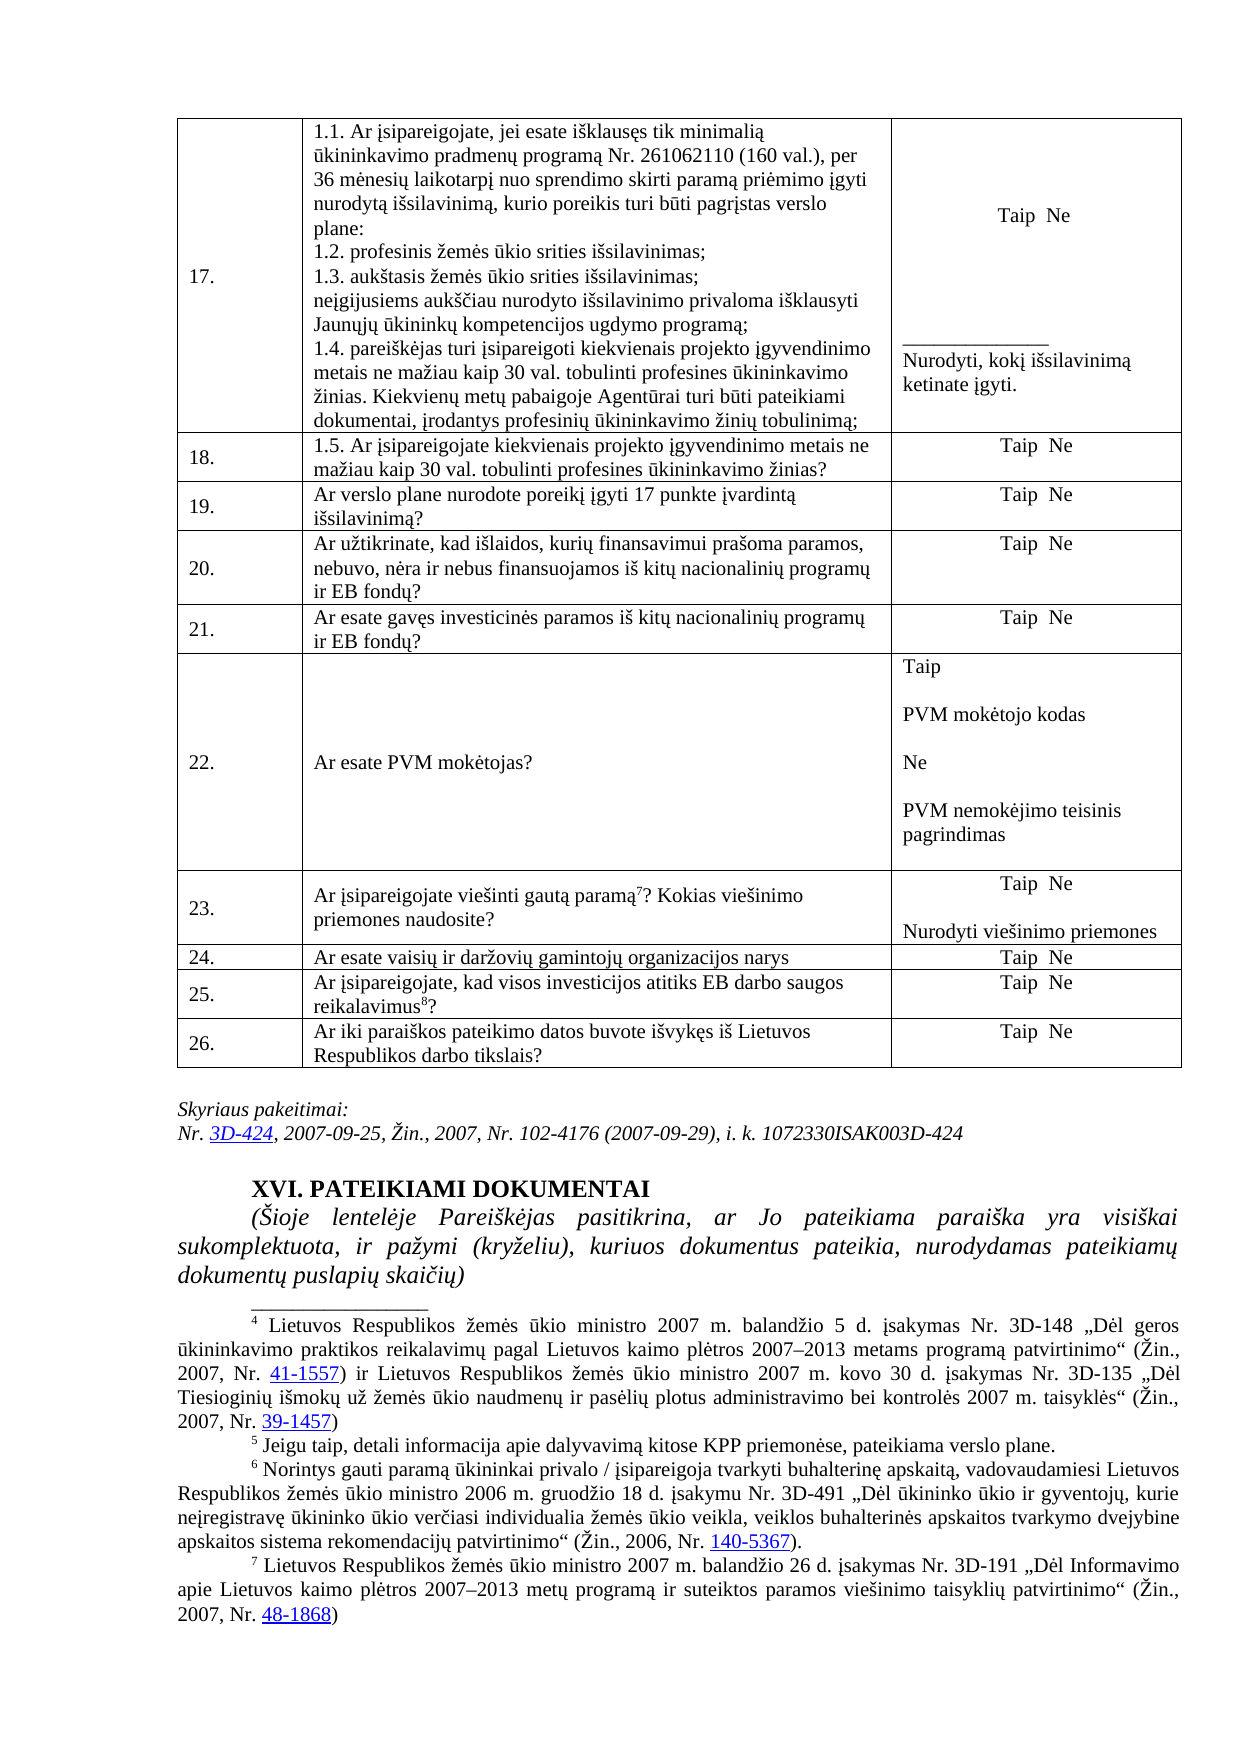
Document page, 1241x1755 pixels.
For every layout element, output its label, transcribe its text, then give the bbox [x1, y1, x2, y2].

table_cell Taip Ne [892, 433, 1181, 481]
text 6 Norintys gauti paramą ūkininkai privalo / įsipareigoja tvarkyti buhalterinę apskaitą, vadovaudamiesi Lietuvos Respublikos žemės ūkio ministro 2006 m. gruodžio 18 d. įsakymu Nr. 3D-491 „Dėl ūkininko ūkio ir gyventojų, kurie neįregistravę ūkininko ūkio verčiasi individualia žemės ūkio veikla, veiklos buhalterinės apskaitos tvarkymo dvejybine apskaitos sistema rekomendacijų patvirtinimo“ (Žin., 2006, Nr. 140-5367). [177, 1457, 1181, 1553]
table_cell 17. [178, 119, 302, 432]
table_cell Taip Ne [892, 531, 1181, 603]
table_cell 25. [178, 970, 302, 1018]
text 7 Lietuvos Respublikos žemės ūkio ministro 2007 m. balandžio 26 d. įsakymas Nr. 3D-191 „Dėl Informavimo apie Lietuvos kaimo plėtros 2007–2013 metų programą ir suteiktos paramos viešinimo taisyklių patvirtinimo“ (Žin., 2007, Nr. 48-1868) [177, 1553, 1181, 1626]
table_cell Taip Ne [892, 970, 1181, 1018]
text (Šioje lentelėje Pareiškėjas pasitikrina, ar Jo pateikiama paraiška yra visiškai sukomplektuota, ir pažymi (kryželiu), kuriuos dokumentus pateikia, nurodydamas pateikiamų dokumentų puslapių skaičių) [177, 1202, 1181, 1289]
table_cell 1.5. Ar įsipareigojate kiekvienais projekto įgyvendinimo metais ne mažiau kaip 30 val. tobulinti profesines ūkininkavimo žinias? [303, 433, 891, 481]
table_cell Taip Ne Nurodyti viešinimo priemones [892, 871, 1181, 943]
text _________________ [177, 1289, 1181, 1313]
table_cell 18. [178, 433, 302, 481]
text Nr. 3D-424, 2007-09-25, Žin., 2007, Nr. 102-4176 (2007-09-29), i. k. 1072330ISAK003D-424 [177, 1121, 1181, 1145]
table_cell 21. [178, 605, 302, 653]
text 5 Jeigu taip, detali informacija apie dalyvavimą kitose KPP priemonėse, pateikiama verslo plane. [177, 1433, 1181, 1457]
table_cell 26. [178, 1019, 302, 1067]
table_cell Ar įsipareigojate viešinti gautą paramą7? Kokias viešinimo priemones naudosite? [303, 871, 891, 943]
text XVI. PATEIKIAMi DOKUMENTAI [177, 1174, 1181, 1202]
table_cell Taip Ne ______________ Nurodyti, kokį išsilavinimą ketinate įgyti. [892, 119, 1181, 432]
table_cell Taip Ne [892, 482, 1181, 530]
table_cell 23. [178, 871, 302, 943]
table_cell 19. [178, 482, 302, 530]
table_cell Ar įsipareigojate, kad visos investicijos atitiks EB darbo saugos reikalavimus8? [303, 970, 891, 1018]
table_cell 20. [178, 531, 302, 603]
table_cell Ar esate vaisių ir daržovių gamintojų organizacijos narys [303, 945, 891, 969]
table_cell Taip PVM mokėtojo kodas Ne PVM nemokėjimo teisinis pagrindimas [892, 654, 1181, 870]
table_cell Ar esate PVM mokėtojas? [303, 654, 891, 870]
table_cell Ar esate gavęs investicinės paramos iš kitų nacionalinių programų ir EB fondų? [303, 605, 891, 653]
table_cell 1.1. Ar įsipareigojate, jei esate išklausęs tik minimalią ūkininkavimo pradmenų programą Nr. 261062110 (160 val.), per 36 mėnesių laikotarpį nuo sprendimo skirti paramą priėmimo įgyti nurodytą išsilavinimą, kurio poreikis turi būti pagrįstas verslo plane: 1.2. profesinis žemės ūkio srities išsilavinimas; 1.3. aukštasis žemės ūkio srities išsilavinimas; neįgijusiems aukščiau nurodyto išsilavinimo privaloma išklausyti Jaunųjų ūkininkų kompetencijos ugdymo programą; 1.4. pareiškėjas turi įsipareigoti kiekvienais projekto įgyvendinimo metais ne mažiau kaip 30 val. tobulinti profesines ūkininkavimo žinias. Kiekvienų metų pabaigoje Agentūrai turi būti pateikiami dokumentai, įrodantys profesinių ūkininkavimo žinių tobulinimą; [303, 119, 891, 432]
table_cell Taip Ne [892, 1019, 1181, 1067]
text 4 Lietuvos Respublikos žemės ūkio ministro 2007 m. balandžio 5 d. įsakymas Nr. 3D-148 „Dėl geros ūkininkavimo praktikos reikalavimų pagal Lietuvos kaimo plėtros 2007–2013 metams programą patvirtinimo“ (Žin., 2007, Nr. 41-1557) ir Lietuvos Respublikos žemės ūkio ministro 2007 m. kovo 30 d. įsakymas Nr. 3D-135 „Dėl Tiesioginių išmokų už žemės ūkio naudmenų ir pasėlių plotus administravimo bei kontrolės 2007 m. taisyklės“ (Žin., 2007, Nr. 39-1457) [177, 1313, 1181, 1433]
table_cell Taip Ne [892, 605, 1181, 653]
table_cell Ar verslo plane nurodote poreikį įgyti 17 punkte įvardintą išsilavinimą? [303, 482, 891, 530]
text Skyriaus pakeitimai: [177, 1097, 1181, 1121]
table_cell 22. [178, 654, 302, 870]
table_cell 24. [178, 945, 302, 969]
table_cell Ar užtikrinate, kad išlaidos, kurių finansavimui prašoma paramos, nebuvo, nėra ir nebus finansuojamos iš kitų nacionalinių programų ir EB fondų? [303, 531, 891, 603]
table_cell Taip Ne [892, 945, 1181, 969]
